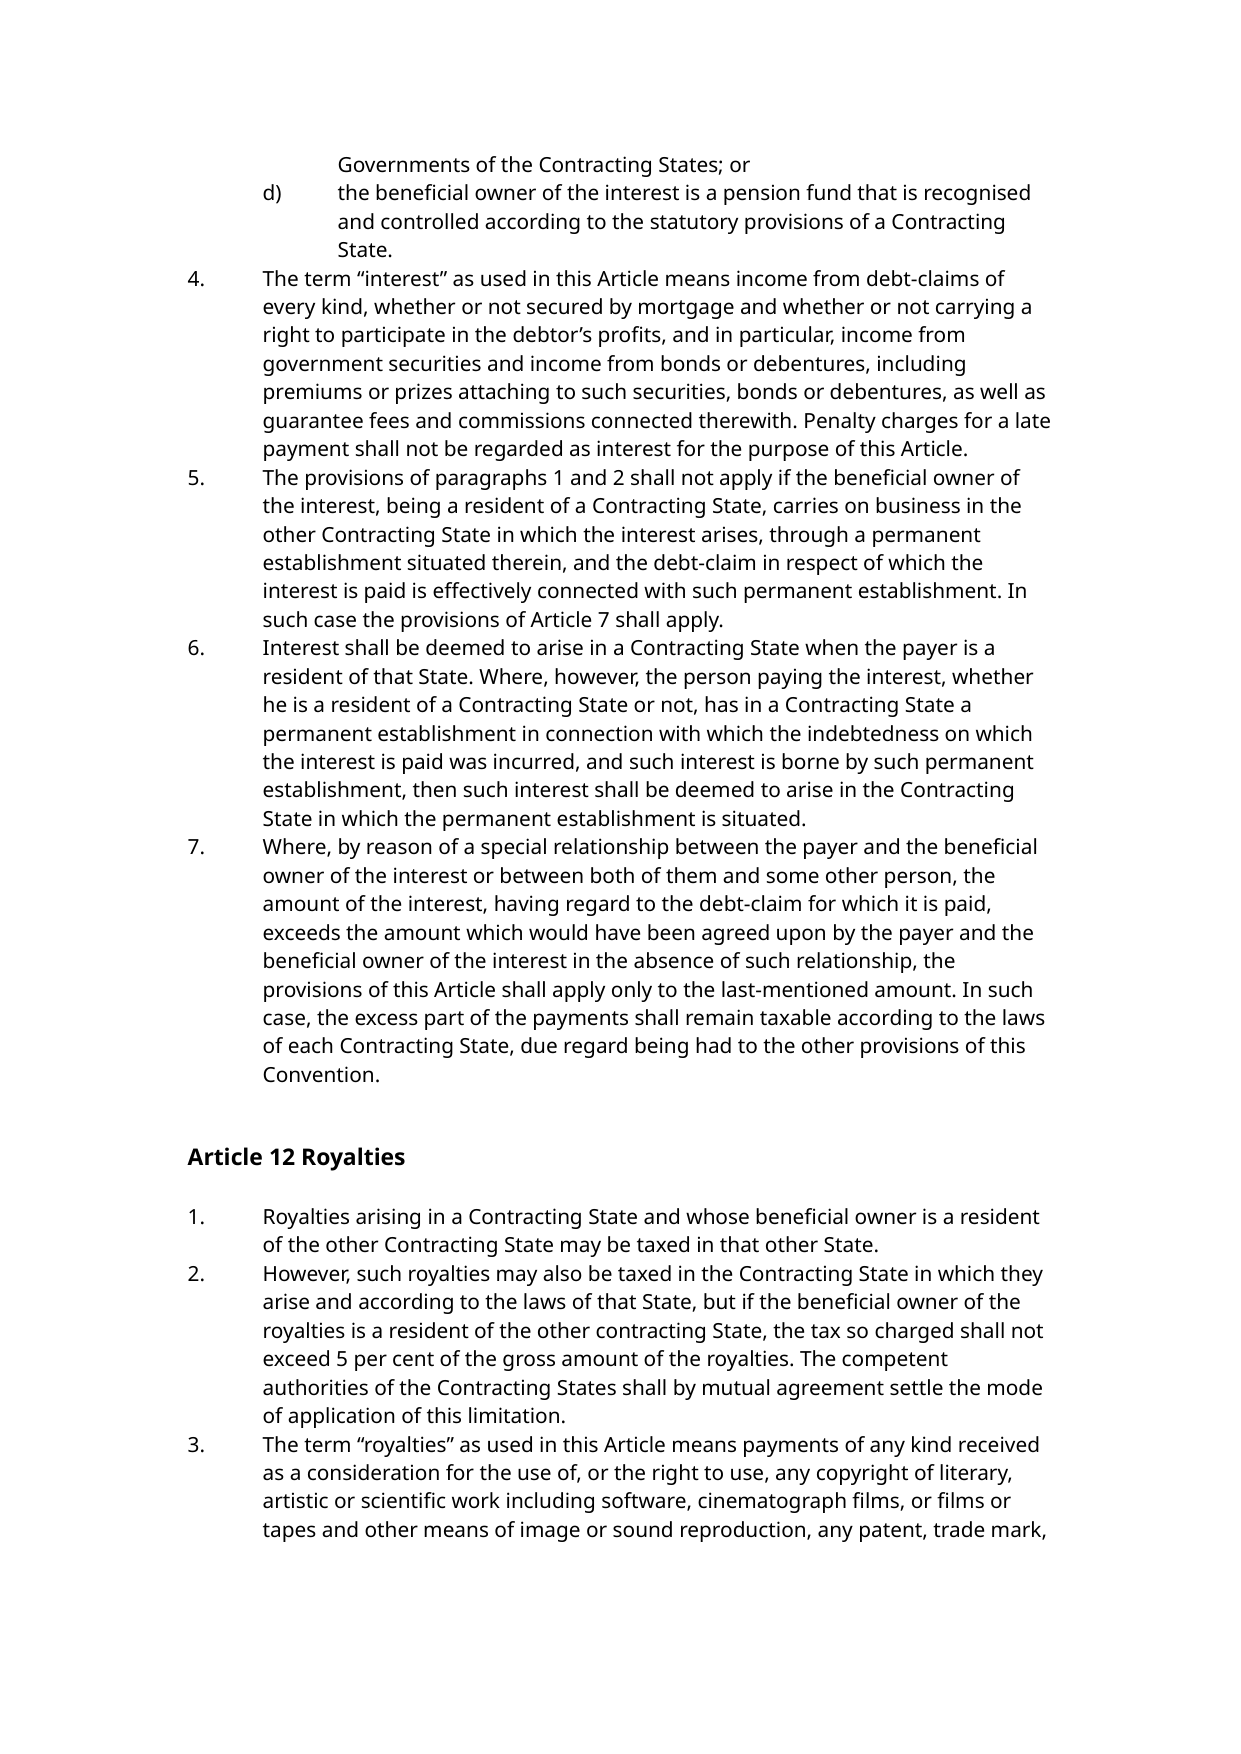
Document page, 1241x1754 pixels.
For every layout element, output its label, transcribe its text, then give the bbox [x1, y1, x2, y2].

list The term “interest” as used in this Article means income from debt-claims of every kind, whether or not secured by mortgage and whether or not carrying a right to participate in the debtor’s profits, and in particular, income from government securities and income from bonds or debentures, including premiums or prizes attaching to such securities, bonds or debentures, as well as guarantee fees and commissions connected therewith. Penalty charges for a late payment shall not be regarded as interest for the purpose of this Article. [187, 264, 1053, 463]
subtitle Article 12 Royalties [187, 1141, 1053, 1172]
list The term “royalties” as used in this Article means payments of any kind received as a consideration for the use of, or the right to use, any copyright of literary, artistic or scientific work including software, cinematograph films, or films or tapes and other means of image or sound reproduction, any patent, trade mark, [187, 1430, 1053, 1543]
list Royalties arising in a Contracting State and whose beneficial owner is a resident of the other Contracting State may be taxed in that other State. [187, 1202, 1053, 1259]
list Governments of the Contracting States; or [262, 150, 1053, 178]
list The provisions of paragraphs 1 and 2 shall not apply if the beneficial owner of the interest, being a resident of a Contracting State, carries on business in the other Contracting State in which the interest arises, through a permanent establishment situated therein, and the debt-claim in respect of which the interest is paid is effectively connected with such permanent establishment. In such case the provisions of Article 7 shall apply. [187, 463, 1053, 633]
list However, such royalties may also be taxed in the Contracting State in which they arise and according to the laws of that State, but if the beneficial owner of the royalties is a resident of the other contracting State, the tax so charged shall not exceed 5 per cent of the gross amount of the royalties. The competent authorities of the Contracting States shall by mutual agreement settle the mode of application of this limitation. [187, 1259, 1053, 1430]
list the beneficial owner of the interest is a pension fund that is recognised and controlled according to the statutory provisions of a Contracting State. [262, 178, 1053, 264]
list Interest shall be deemed to arise in a Contracting State when the payer is a resident of that State. Where, however, the person paying the interest, whether he is a resident of a Contracting State or not, has in a Contracting State a permanent establishment in connection with which the indebtedness on which the interest is paid was incurred, and such interest is borne by such permanent establishment, then such interest shall be deemed to arise in the Contracting State in which the permanent establishment is situated. [187, 633, 1053, 832]
list Where, by reason of a special relationship between the payer and the beneficial owner of the interest or between both of them and some other person, the amount of the interest, having regard to the debt-claim for which it is paid, exceeds the amount which would have been agreed upon by the payer and the beneficial owner of the interest in the absence of such relationship, the provisions of this Article shall apply only to the last-mentioned amount. In such case, the excess part of the payments shall remain taxable according to the laws of each Contracting State, due regard being had to the other provisions of this Convention. [187, 832, 1053, 1088]
